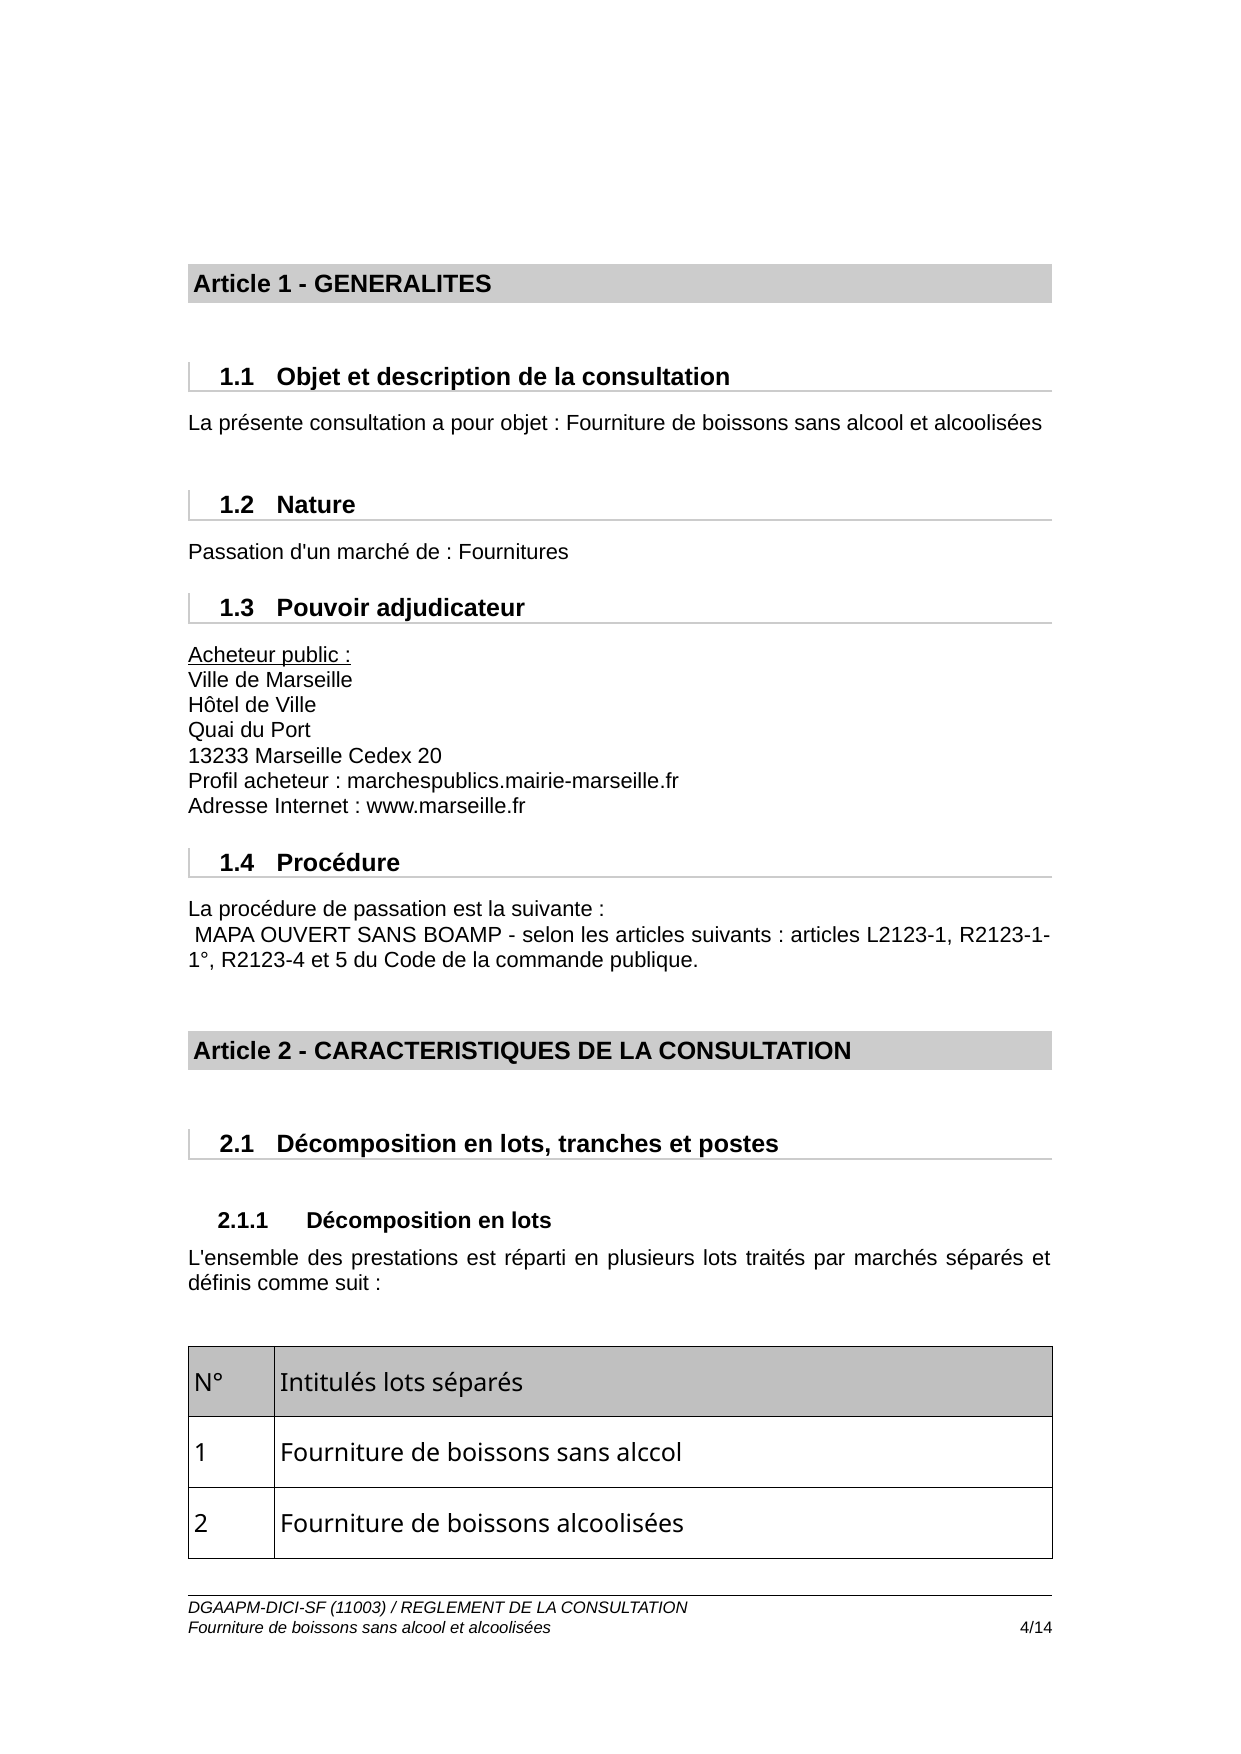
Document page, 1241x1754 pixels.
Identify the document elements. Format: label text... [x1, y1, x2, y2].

subtitle Objet et description de la consultation [190, 362, 1052, 390]
text Ville de Marseille [188, 667, 1052, 692]
text L'ensemble des prestations est réparti en plusieurs lots traités par marchés séparés et définis comme suit : [188, 1245, 1052, 1295]
subtitle Procédure [190, 848, 1052, 876]
text La présente consultation a pour objet : Fourniture de boissons sans alcool et alcoolisées [188, 410, 1052, 435]
text Profil acheteur : marchespublics.mairie-marseille.fr [188, 768, 1052, 793]
subtitle CARACTERISTIQUES DE LA CONSULTATION [190, 1033, 1050, 1068]
subtitle Décomposition en lots, tranches et postes [190, 1129, 1052, 1158]
subtitle Décomposition en lots [188, 1207, 1052, 1233]
subtitle GENERALITES [190, 266, 1050, 300]
text 13233 Marseille Cedex 20 [188, 743, 1052, 768]
table_cell Fourniture de boissons sans alccol [275, 1417, 1052, 1487]
text Acheteur public : [188, 642, 1052, 667]
text MAPA OUVERT SANS BOAMP - selon les articles suivants : articles L2123-1, R2123-1-1°, R2123-4 et 5 du Code de la commande publique. [188, 921, 1052, 972]
text Hôtel de Ville [188, 692, 1052, 717]
subtitle Nature [190, 490, 1052, 519]
text Quai du Port [188, 717, 1052, 743]
table_header Intitulés lots séparés [275, 1347, 1052, 1416]
subtitle Pouvoir adjudicateur [190, 593, 1052, 622]
text Passation d'un marché de : Fournitures [188, 538, 1052, 564]
table_cell 2 [189, 1488, 274, 1558]
table_header N° [189, 1347, 274, 1416]
table_cell 1 [189, 1417, 274, 1487]
table_cell Fourniture de boissons alcoolisées [275, 1488, 1052, 1558]
text Adresse Internet : www.marseille.fr [188, 793, 1052, 818]
text La procédure de passation est la suivante : [188, 896, 1052, 921]
